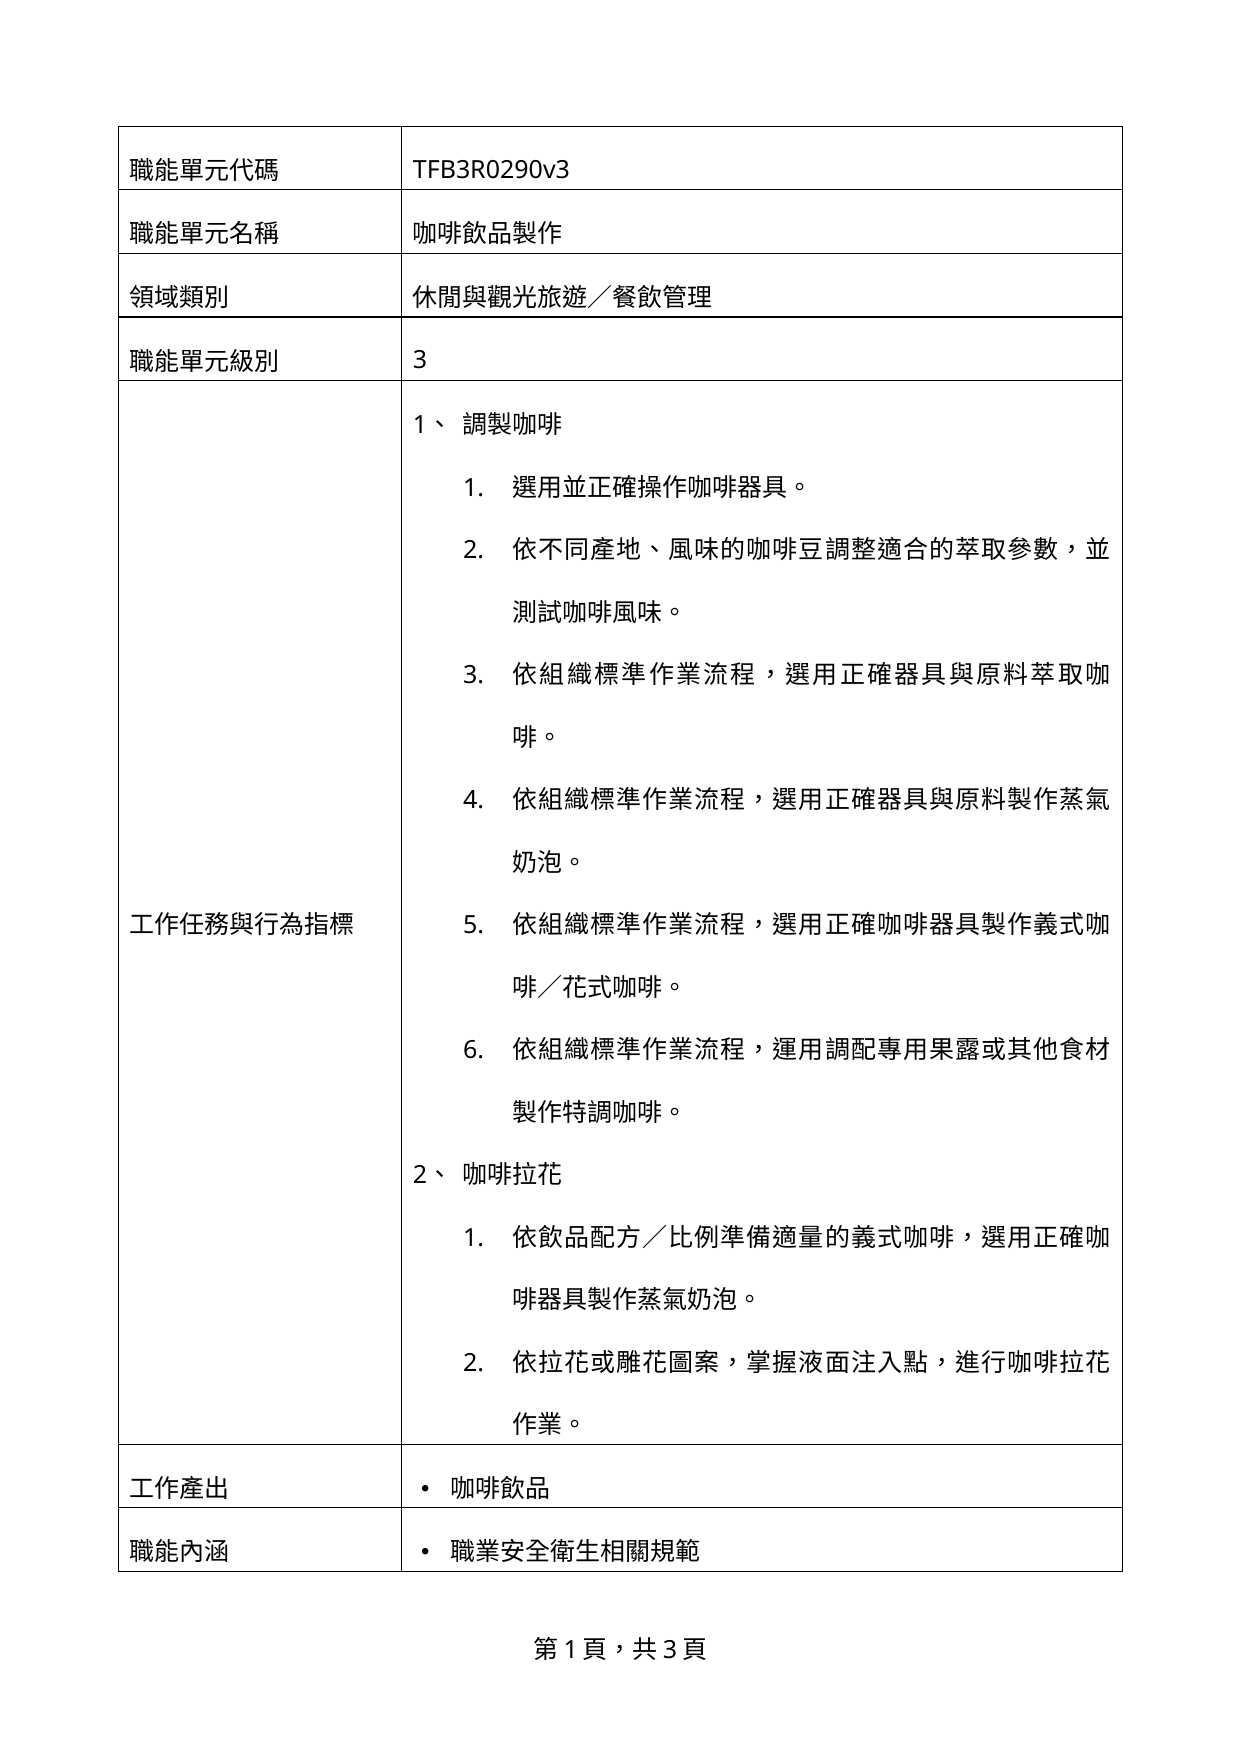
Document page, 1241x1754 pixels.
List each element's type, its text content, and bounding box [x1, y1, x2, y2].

table_header 職能單元代碼 [119, 127, 401, 189]
table_cell 職能內涵 [119, 1508, 401, 1571]
table_cell 職業安全衛生相關規範 食品安全衛生相關法規 咖啡相關知識 組織咖啡標準作業程序 咖啡豆烘培度基本知識 咖啡研磨與萃取 磨豆機校正知識 咖啡機具操作安全知識 吧台設備與器材專業名詞 咖啡飲品種類與製作方法 感官評估方法 咖啡拉花原理 成品豆品項與特性 奶泡原料種類 [402, 1508, 1122, 1571]
table_cell 工作產出 [119, 1445, 401, 1507]
table_cell 職能單元級別 [119, 318, 401, 380]
table_cell 職能單元名稱 [119, 190, 401, 253]
table_cell 工作任務與行為指標 [119, 381, 401, 1443]
table_cell 調製咖啡 選用並正確操作咖啡器具。 依不同產地、風味的咖啡豆調整適合的萃取參數，並測試咖啡風味。 依組織標準作業流程，選用正確器具與原料萃取咖啡。 依組織標準作業流程，選用正確器具與原料製作蒸氣奶泡。 依組織標準作業流程，選用正確咖啡器具製作義式咖啡／花式咖啡。 依組織標準作業流程，運用調配專用果露或其他食材製作特調咖啡。 咖啡拉花 依飲品配方／比例準備適量的義式咖啡，選用正確咖啡器具製作蒸氣奶泡。 依拉花或雕花圖案，掌握液面注入點，進行咖啡拉花作業。 [402, 381, 1122, 1443]
table_cell 領域類別 [119, 254, 401, 316]
table_cell 咖啡飲品 [402, 1445, 1122, 1507]
table_header TFB3R0290v3 [402, 127, 1122, 189]
table_cell 3 [402, 318, 1122, 380]
table_cell 休閒與觀光旅遊／餐飲管理 [402, 254, 1122, 316]
table_cell 咖啡飲品製作 [402, 190, 1122, 253]
